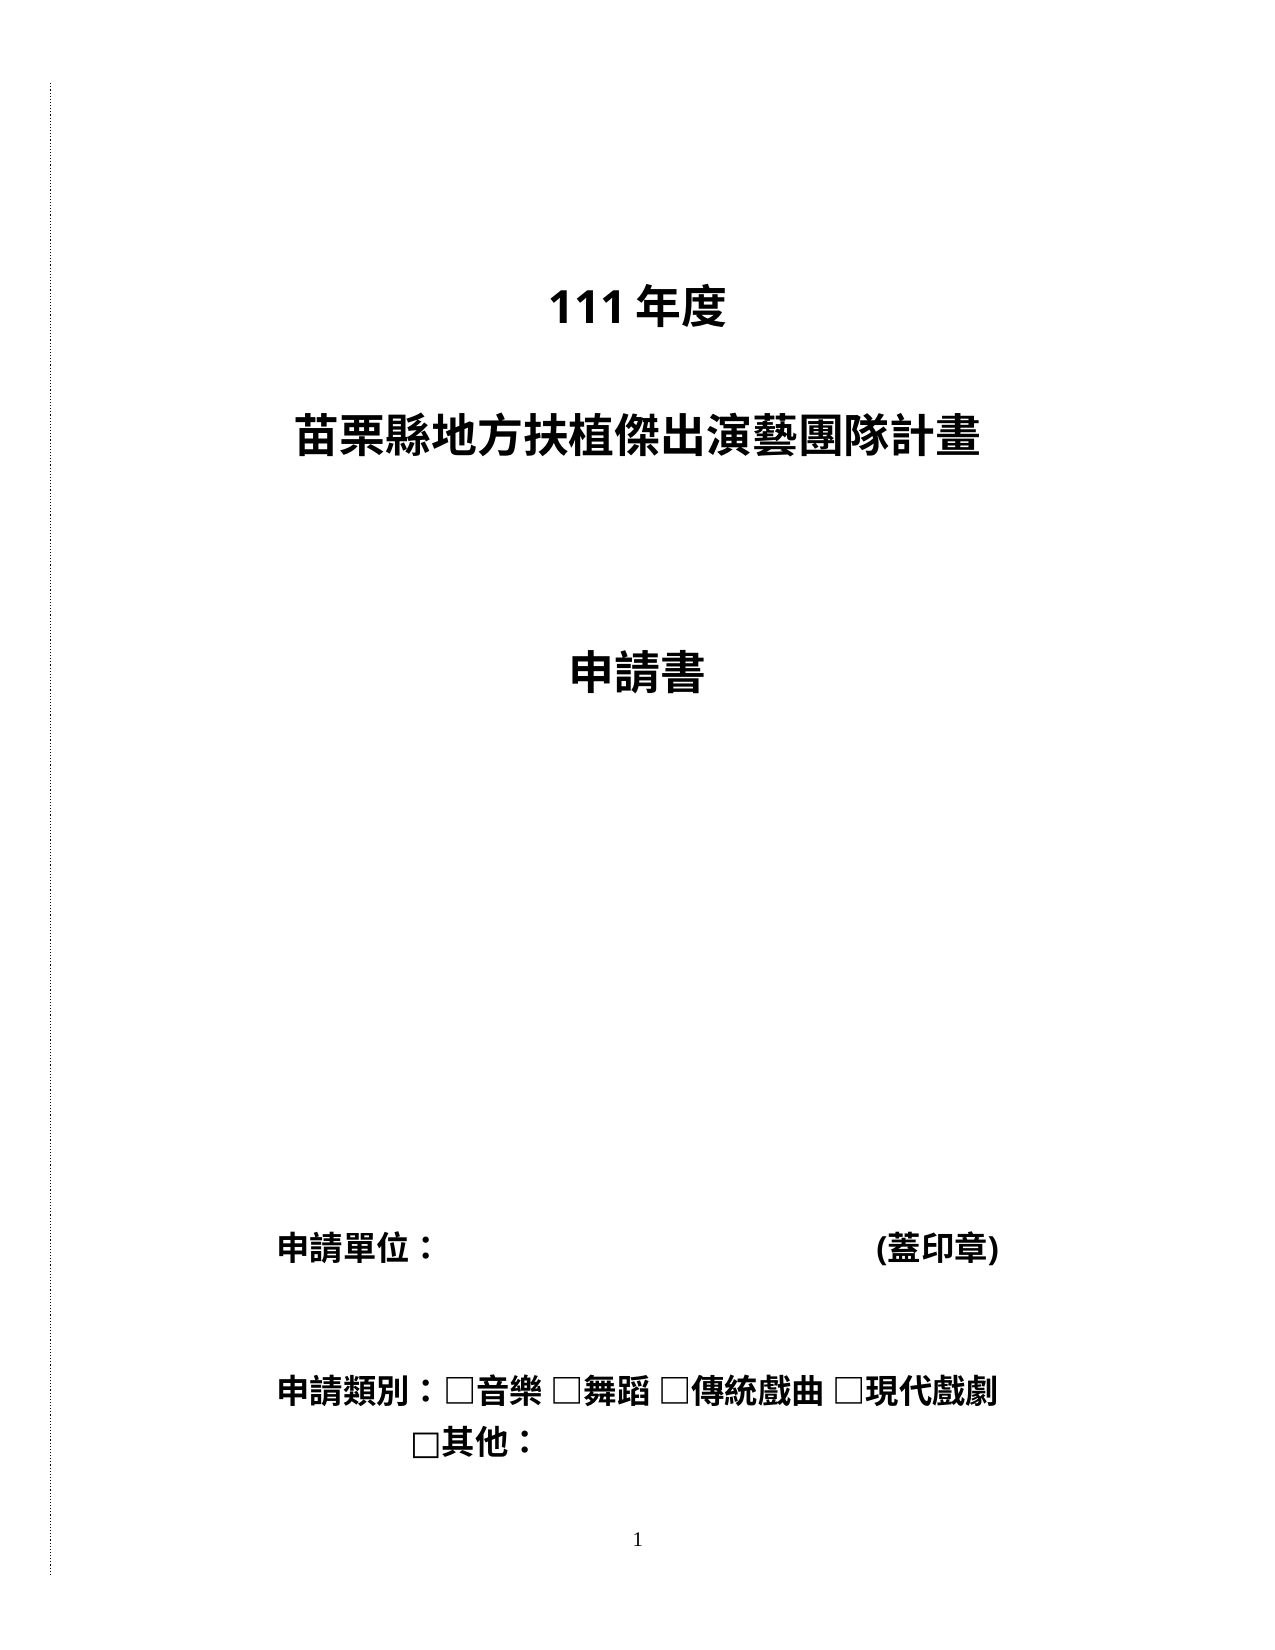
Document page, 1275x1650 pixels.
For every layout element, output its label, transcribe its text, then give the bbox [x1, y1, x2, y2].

text □其他： [103, 1418, 1174, 1464]
text 申請類別：□音樂 □舞蹈 □傳統戲曲 □現代戲劇 [100, 1343, 1174, 1418]
text 申請單位： (蓋印章) [100, 1195, 1174, 1270]
text 111年度 [100, 270, 1174, 336]
text 申請書 [100, 652, 1174, 698]
text 苗栗縣地方扶植傑出演藝團隊計畫 [100, 399, 1174, 465]
